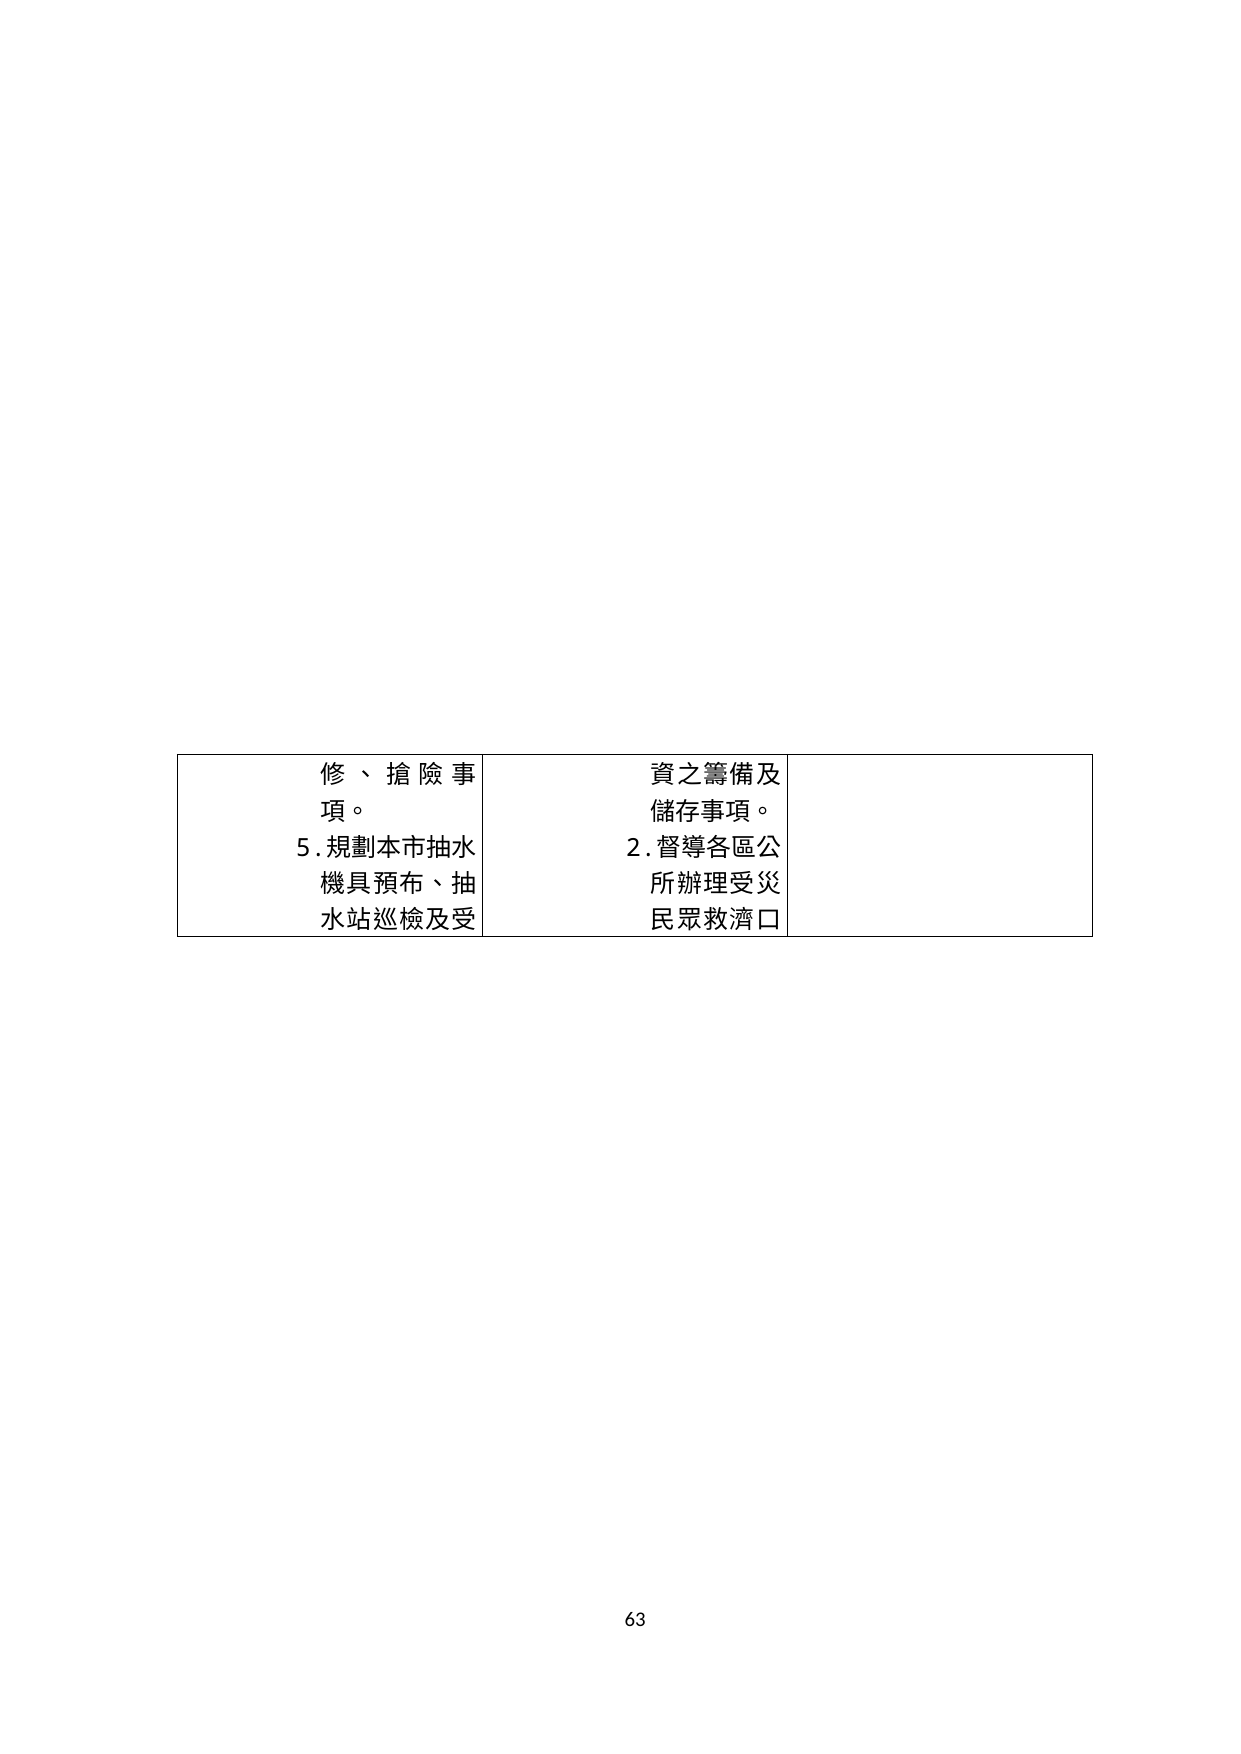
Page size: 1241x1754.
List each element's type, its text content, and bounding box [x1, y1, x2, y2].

table_cell 資之籌備及儲存事項。 2.督導各區公所辦理受災民眾救濟口 [483, 755, 787, 936]
table_cell [788, 755, 1092, 936]
table_cell 修、搶險事項。 5.規劃本市抽水機具預布、抽水站巡檢及受 [178, 755, 482, 936]
